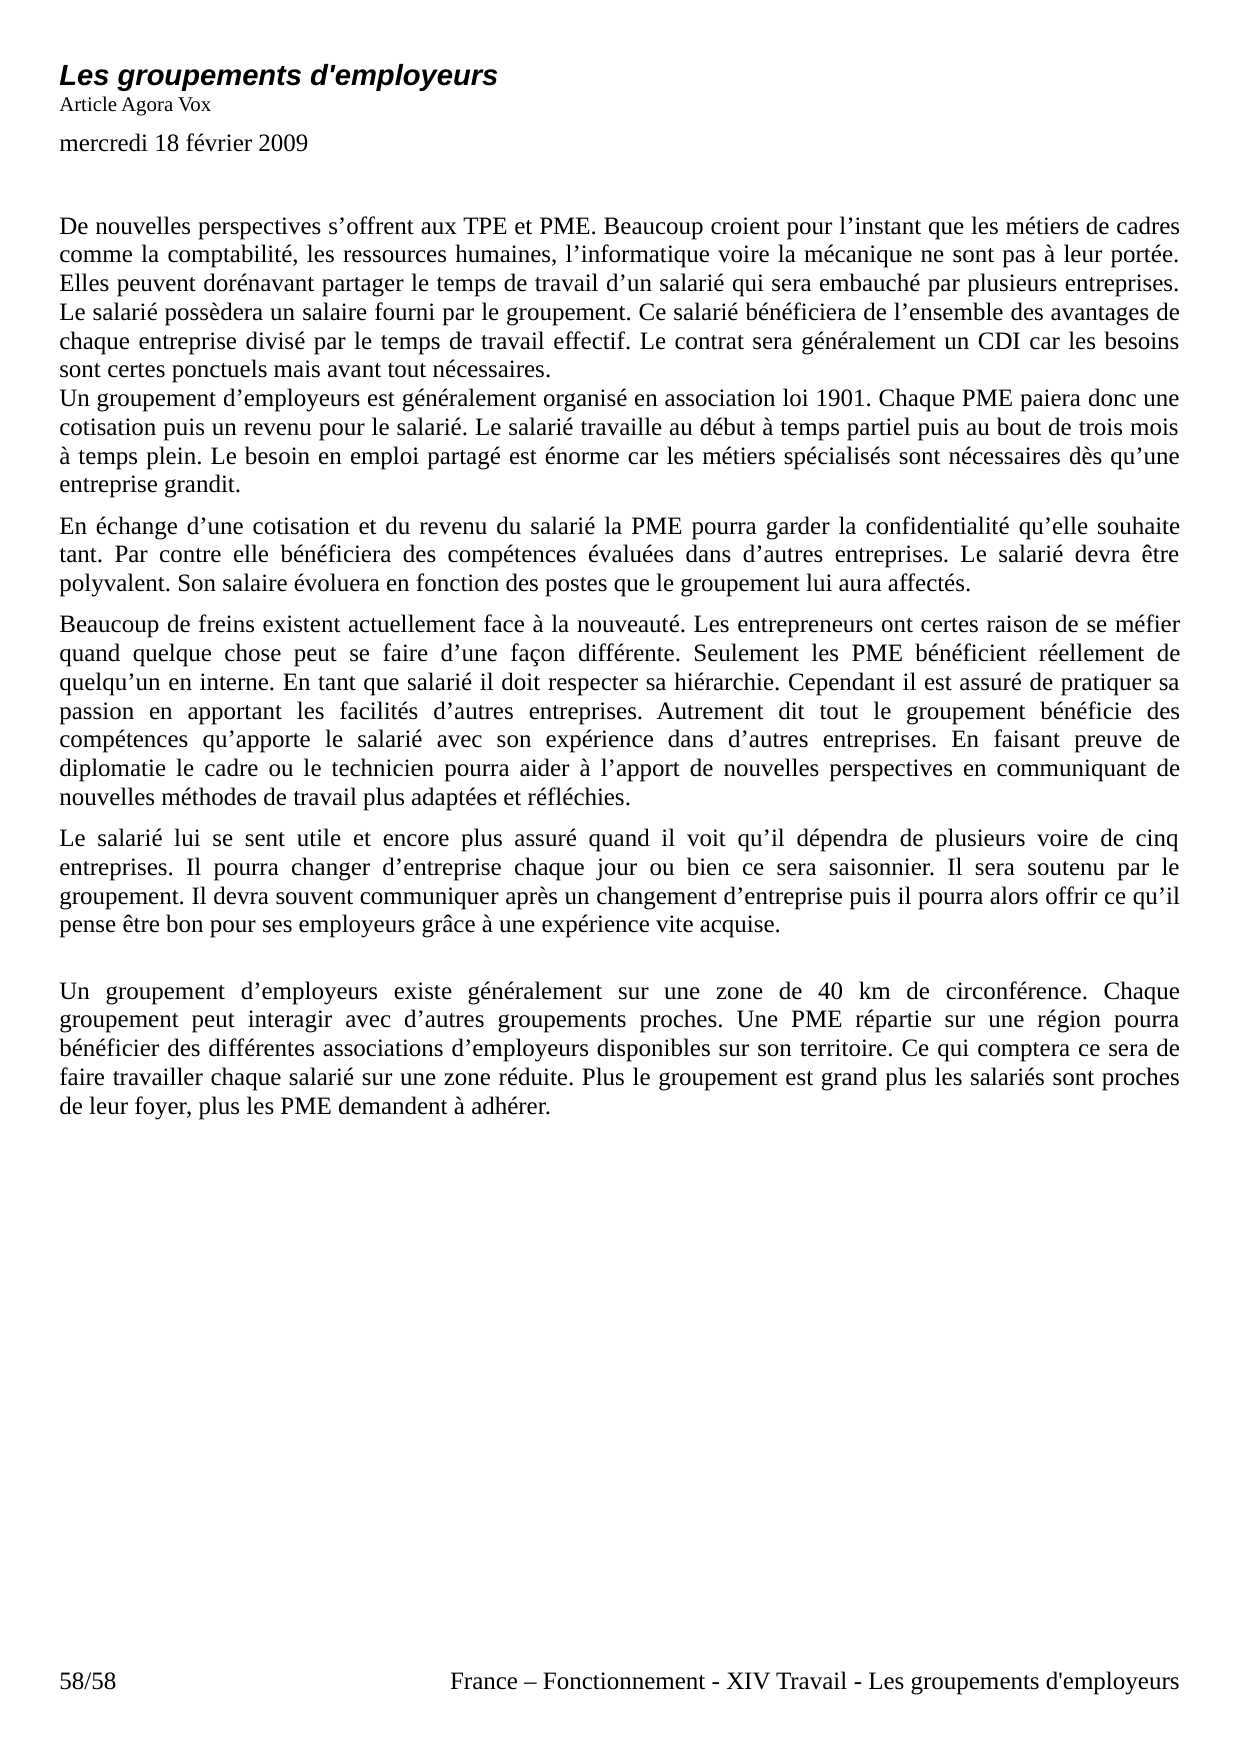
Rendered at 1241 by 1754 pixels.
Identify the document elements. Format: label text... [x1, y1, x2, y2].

subtitle Les groupements d'employeurs [59, 58, 1181, 92]
text Beaucoup de freins existent actuellement face à la nouveauté. Les entrepreneurs ont certes raison de se méfier quand quelque chose peut se faire d’une façon différente. Seulement les PME bénéficient réellement de quelqu’un en interne. En tant que salarié il doit respecter sa hiérarchie. Cependant il est assuré de pratiquer sa passion en apportant les facilités d’autres entreprises. Autrement dit tout le groupement bénéficie des compétences qu’apporte le salarié avec son expérience dans d’autres entreprises. En faisant preuve de diplomatie le cadre ou le technicien pourra aider à l’apport de nouvelles perspectives en communiquant de nouvelles méthodes de travail plus adaptées et réfléchies. [59, 609, 1181, 811]
text De nouvelles perspectives s’offrent aux TPE et PME. Beaucoup croient pour l’instant que les métiers de cadres comme la comptabilité, les ressources humaines, l’informatique voire la mécanique ne sont pas à leur portée. Elles peuvent dorénavant partager le temps de travail d’un salarié qui sera embauché par plusieurs entreprises. Le salarié possèdera un salaire fourni par le groupement. Ce salarié bénéficiera de l’ensemble des avantages de chaque entreprise divisé par le temps de travail effectif. Le contrat sera généralement un CDI car les besoins sont certes ponctuels mais avant tout nécessaires. [59, 211, 1181, 383]
text mercredi 18 février 2009 [59, 128, 1181, 157]
text Article Agora Vox [59, 92, 1181, 116]
text Un groupement d’employeurs existe généralement sur une zone de 40 km de circonférence. Chaque groupement peut interagir avec d’autres groupements proches. Une PME répartie sur une région pourra bénéficier des différentes associations d’employeurs disponibles sur son territoire. Ce qui comptera ce sera de faire travailler chaque salarié sur une zone réduite. Plus le groupement est grand plus les salariés sont proches de leur foyer, plus les PME demandent à adhérer. [59, 976, 1181, 1119]
text En échange d’une cotisation et du revenu du salarié la PME pourra garder la confidentialité qu’elle souhaite tant. Par contre elle bénéficiera des compétences évaluées dans d’autres entreprises. Le salarié devra être polyvalent. Son salaire évoluera en fonction des postes que le groupement lui aura affectés. [59, 511, 1181, 597]
text Le salarié lui se sent utile et encore plus assuré quand il voit qu’il dépendra de plusieurs voire de cinq entreprises. Il pourra changer d’entreprise chaque jour ou bien ce sera saisonnier. Il sera soutenu par le groupement. Il devra souvent communiquer après un changement d’entreprise puis il pourra alors offrir ce qu’il pense être bon pour ses employeurs grâce à une expérience vite acquise. [59, 823, 1181, 938]
text Un groupement d’employeurs est généralement organisé en association loi 1901. Chaque PME paiera donc une cotisation puis un revenu pour le salarié. Le salarié travaille au début à temps partiel puis au bout de trois mois à temps plein. Le besoin en emploi partagé est énorme car les métiers spécialisés sont nécessaires dès qu’une entreprise grandit. [59, 383, 1181, 498]
